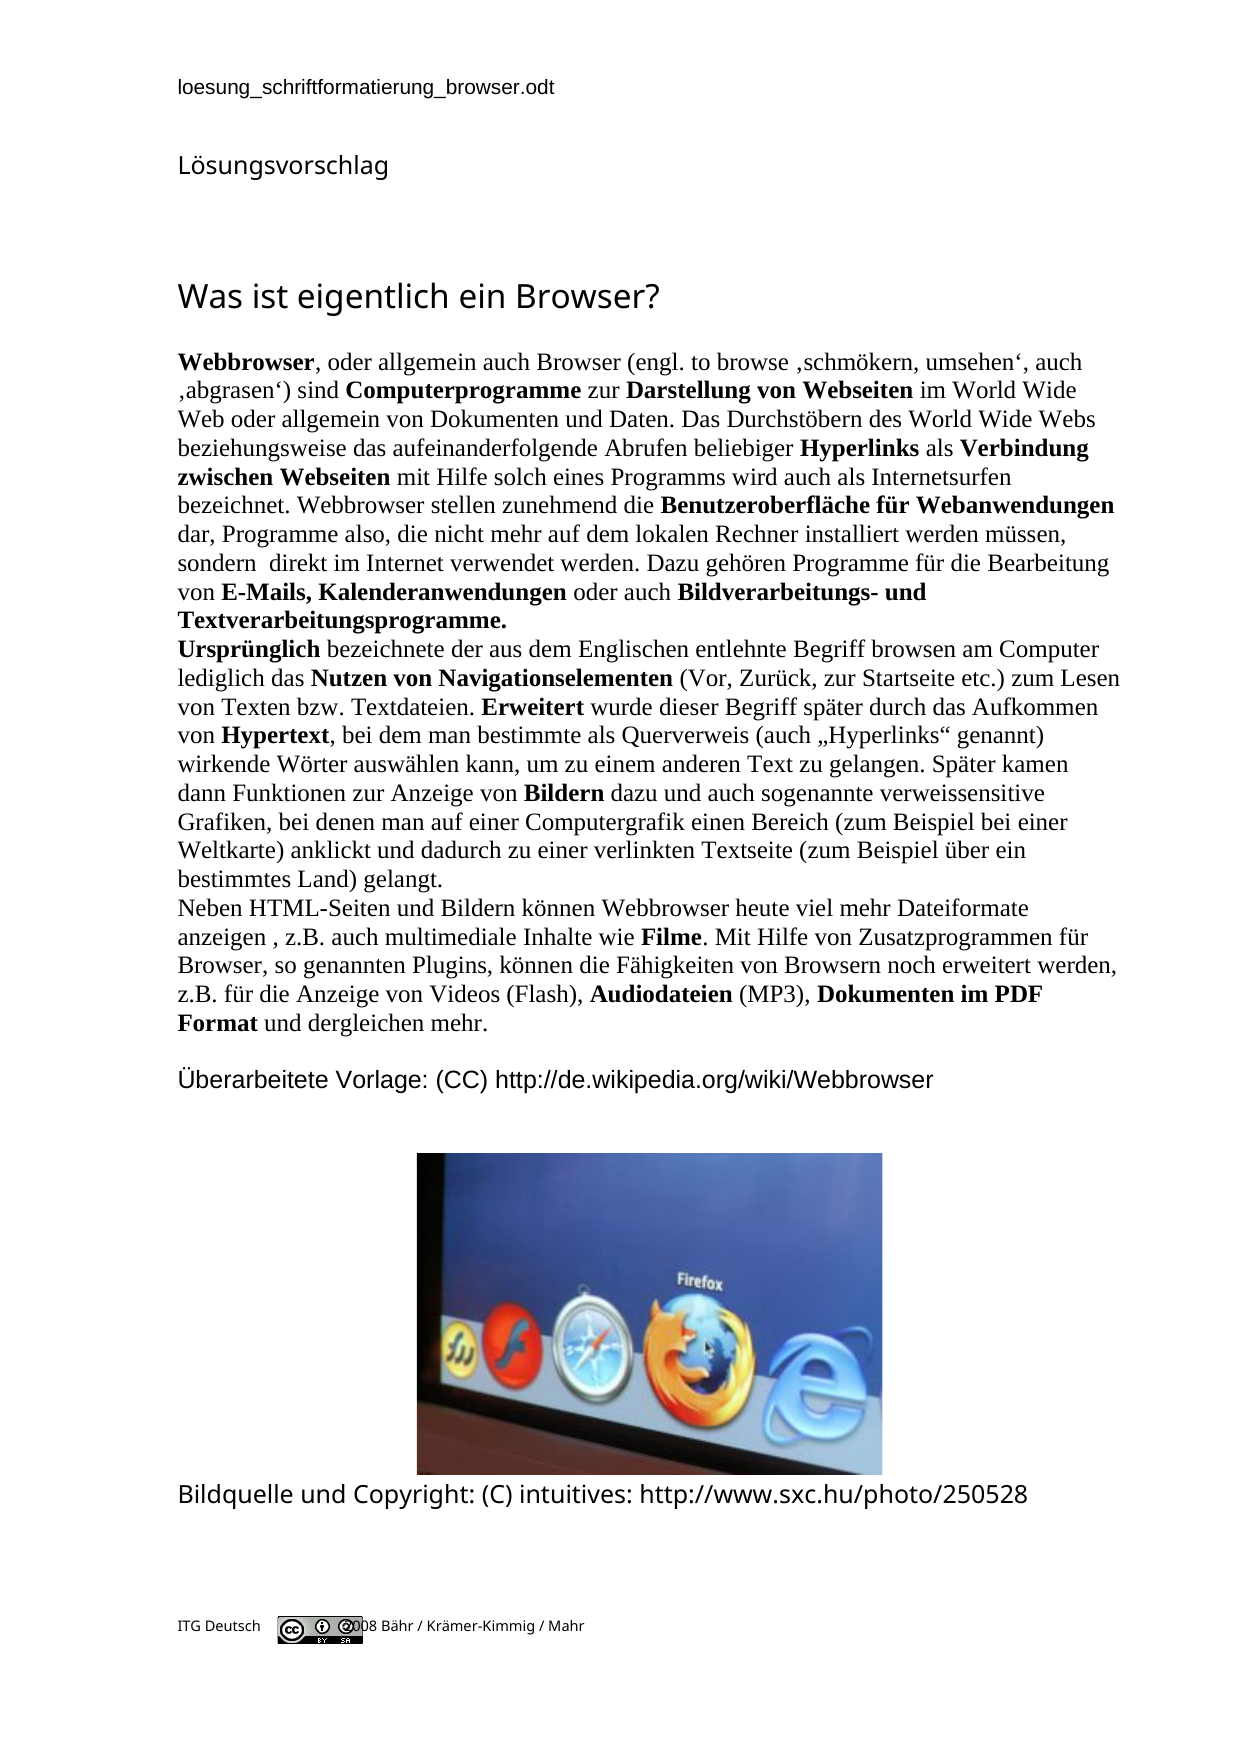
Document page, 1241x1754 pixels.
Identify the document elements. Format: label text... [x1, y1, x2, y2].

text Neben HTML-Seiten und Bildern können Webbrowser heute viel mehr Dateiformate anzeigen , z.B. auch multimediale Inhalte wie Filme. Mit Hilfe von Zusatzprogrammen für Browser, so genannten Plugins, können die Fähigkeiten von Browsern noch erweitert werden, z.B. für die Anzeige von Videos (Flash), Audiodateien (MP3), Dokumenten im PDF Format und dergleichen mehr. [177, 893, 1122, 1037]
text Lösungsvorschlag [177, 148, 1122, 182]
text Überarbeitete Vorlage: (CC) http://de.wikipedia.org/wiki/Webbrowser [177, 1066, 1122, 1094]
text Webbrowser, oder allgemein auch Browser (engl. to browse ‚schmökern, umsehen‘, auch ‚abgrasen‘) sind Computerprogramme zur Darstellung von Webseiten im World Wide Web oder allgemein von Dokumenten und Daten. Das Durchstöbern des World Wide Webs beziehungsweise das aufeinanderfolgende Abrufen beliebiger Hyperlinks als Verbindung zwischen Webseiten mit Hilfe solch eines Programms wird auch als Internetsurfen bezeichnet. Webbrowser stellen zunehmend die Benutzeroberfläche für Webanwendungen dar, Programme also, die nicht mehr auf dem lokalen Rechner installiert werden müssen, sondern direkt im Internet verwendet werden. Dazu gehören Programme für die Bearbeitung von E-Mails, Kalenderanwendungen oder auch Bildverarbeitungs- und Textverarbeitungsprogramme. [177, 347, 1122, 634]
picture [416, 1153, 883, 1475]
text Ursprünglich bezeichnete der aus dem Englischen entlehnte Begriff browsen am Computer lediglich das Nutzen von Navigationselementen (Vor, Zurück, zur Startseite etc.) zum Lesen von Texten bzw. Textdateien. Erweitert wurde dieser Begriff später durch das Aufkommen von Hypertext, bei dem man bestimmte als Querverweis (auch „Hyperlinks“ genannt) wirkende Wörter auswählen kann, um zu einem anderen Text zu gelangen. Später kamen dann Funktionen zur Anzeige von Bildern dazu und auch sogenannte verweissensitive Grafiken, bei denen man auf einer Computergrafik einen Bereich (zum Beispiel bei einer Weltkarte) anklickt und dadurch zu einer verlinkten Textseite (zum Beispiel über ein bestimmtes Land) gelangt. [177, 634, 1122, 893]
text Was ist eigentlich ein Browser? [177, 273, 1122, 318]
picture [277, 1616, 363, 1644]
text Bildquelle und Copyright: (C) intuitives: http://www.sxc.hu/photo/250528 [177, 1152, 1122, 1511]
